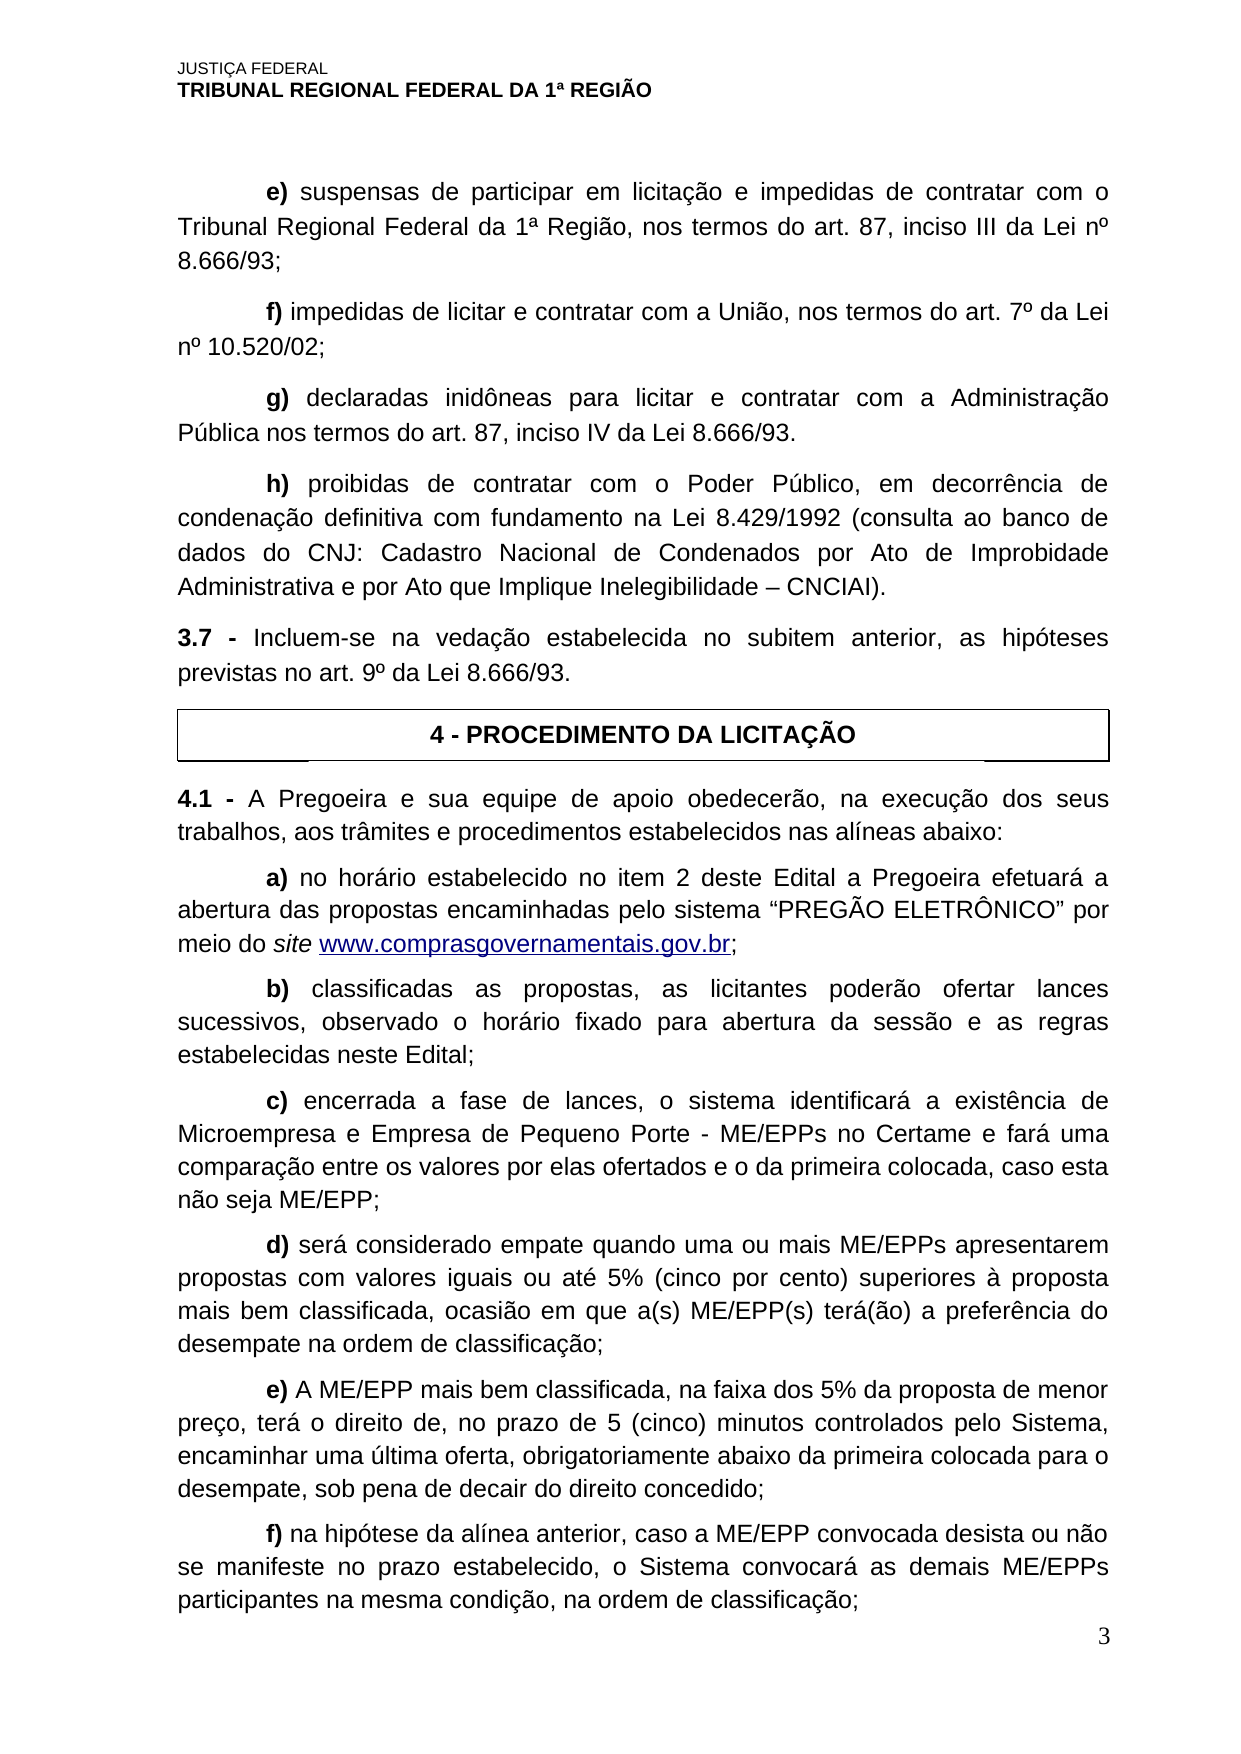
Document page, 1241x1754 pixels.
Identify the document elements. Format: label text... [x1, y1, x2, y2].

text e) suspensas de participar em licitação e impedidas de contratar com o Tribunal Regional Federal da 1ª Região, nos termos do art. 87, inciso III da Lei nº 8.666/93; [177, 177, 1110, 275]
text g) declaradas inidôneas para licitar e contratar com a Administração Pública nos termos do art. 87, inciso IV da Lei 8.666/93. [177, 383, 1110, 446]
text 4 - PROCEDIMENTO DA LICITAÇÃO [178, 710, 308, 760]
text b) classificadas as propostas, as licitantes poderão ofertar lances sucessivos, observado o horário fixado para abertura da sessão e as regras estabelecidas neste Edital; [985, 974, 1110, 1069]
text 4.1 - A Pregoeira e sua equipe de apoio obedecerão, na execução dos seus trabalhos, aos trâmites e procedimentos estabelecidos nas alíneas abaixo: [177, 784, 308, 846]
text h) proibidas de contratar com o Poder Público, em decorrência de condenação definitiva com fundamento na Lei 8.429/1992 (consulta ao banco de dados do CNJ: Cadastro Nacional de Condenados por Ato de Improbidade Administrativa e por Ato que Implique Inelegibilidade – CNCIAI). [177, 469, 1110, 601]
text d) será considerado empate quando uma ou mais ME/EPPs apresentarem propostas com valores iguais ou até 5% (cinco por cento) superiores à proposta mais bem classificada, ocasião em que a(s) ME/EPP(s) terá(ão) a preferência do desempate na ordem de classificação; [985, 1230, 1110, 1358]
text f) impedidas de licitar e contratar com a União, nos termos do art. 7º da Lei nº 10.520/02; [177, 297, 1110, 361]
text d) será considerado empate quando uma ou mais ME/EPPs apresentarem propostas com valores iguais ou até 5% (cinco por cento) superiores à proposta mais bem classificada, ocasião em que a(s) ME/EPP(s) terá(ão) a preferência do desempate na ordem de classificação; [177, 1230, 308, 1358]
text b) classificadas as propostas, as licitantes poderão ofertar lances sucessivos, observado o horário fixado para abertura da sessão e as regras estabelecidas neste Edital; [177, 974, 308, 1069]
text a) no horário estabelecido no item 2 deste Edital a Pregoeira efetuará a abertura das propostas encaminhadas pelo sistema “PREGÃO ELETRÔNICO” por meio do site www.comprasgovernamentais.gov.br; [177, 862, 308, 957]
text 3.7 - Incluem-se na vedação estabelecida no subitem anterior, as hipóteses previstas no art. 9º da Lei 8.666/93. [177, 623, 1110, 686]
text e) A ME/EPP mais bem classificada, na faixa dos 5% da proposta de menor preço, terá o direito de, no prazo de 5 (cinco) minutos controlados pelo Sistema, encaminhar uma última oferta, obrigatoriamente abaixo da primeira colocada para o desempate, sob pena de decair do direito concedido; [177, 1375, 1110, 1503]
text f) na hipótese da alínea anterior, caso a ME/EPP convocada desista ou não se manifeste no prazo estabelecido, o Sistema convocará as demais ME/EPPs participantes na mesma condição, na ordem de classificação; [177, 1519, 1110, 1614]
text c) encerrada a fase de lances, o sistema identificará a existência de Microempresa e Empresa de Pequeno Porte - ME/EPPs no Certame e fará uma comparação entre os valores por elas ofertados e o da primeira colocada, caso esta não seja ME/EPP; [985, 1086, 1110, 1213]
text 4 - PROCEDIMENTO DA LICITAÇÃO [985, 710, 1108, 760]
text c) encerrada a fase de lances, o sistema identificará a existência de Microempresa e Empresa de Pequeno Porte - ME/EPPs no Certame e fará uma comparação entre os valores por elas ofertados e o da primeira colocada, caso esta não seja ME/EPP; [177, 1086, 308, 1213]
text 4.1 - A Pregoeira e sua equipe de apoio obedecerão, na execução dos seus trabalhos, aos trâmites e procedimentos estabelecidos nas alíneas abaixo: [985, 784, 1110, 846]
text a) no horário estabelecido no item 2 deste Edital a Pregoeira efetuará a abertura das propostas encaminhadas pelo sistema “PREGÃO ELETRÔNICO” por meio do site www.comprasgovernamentais.gov.br; [985, 862, 1110, 957]
